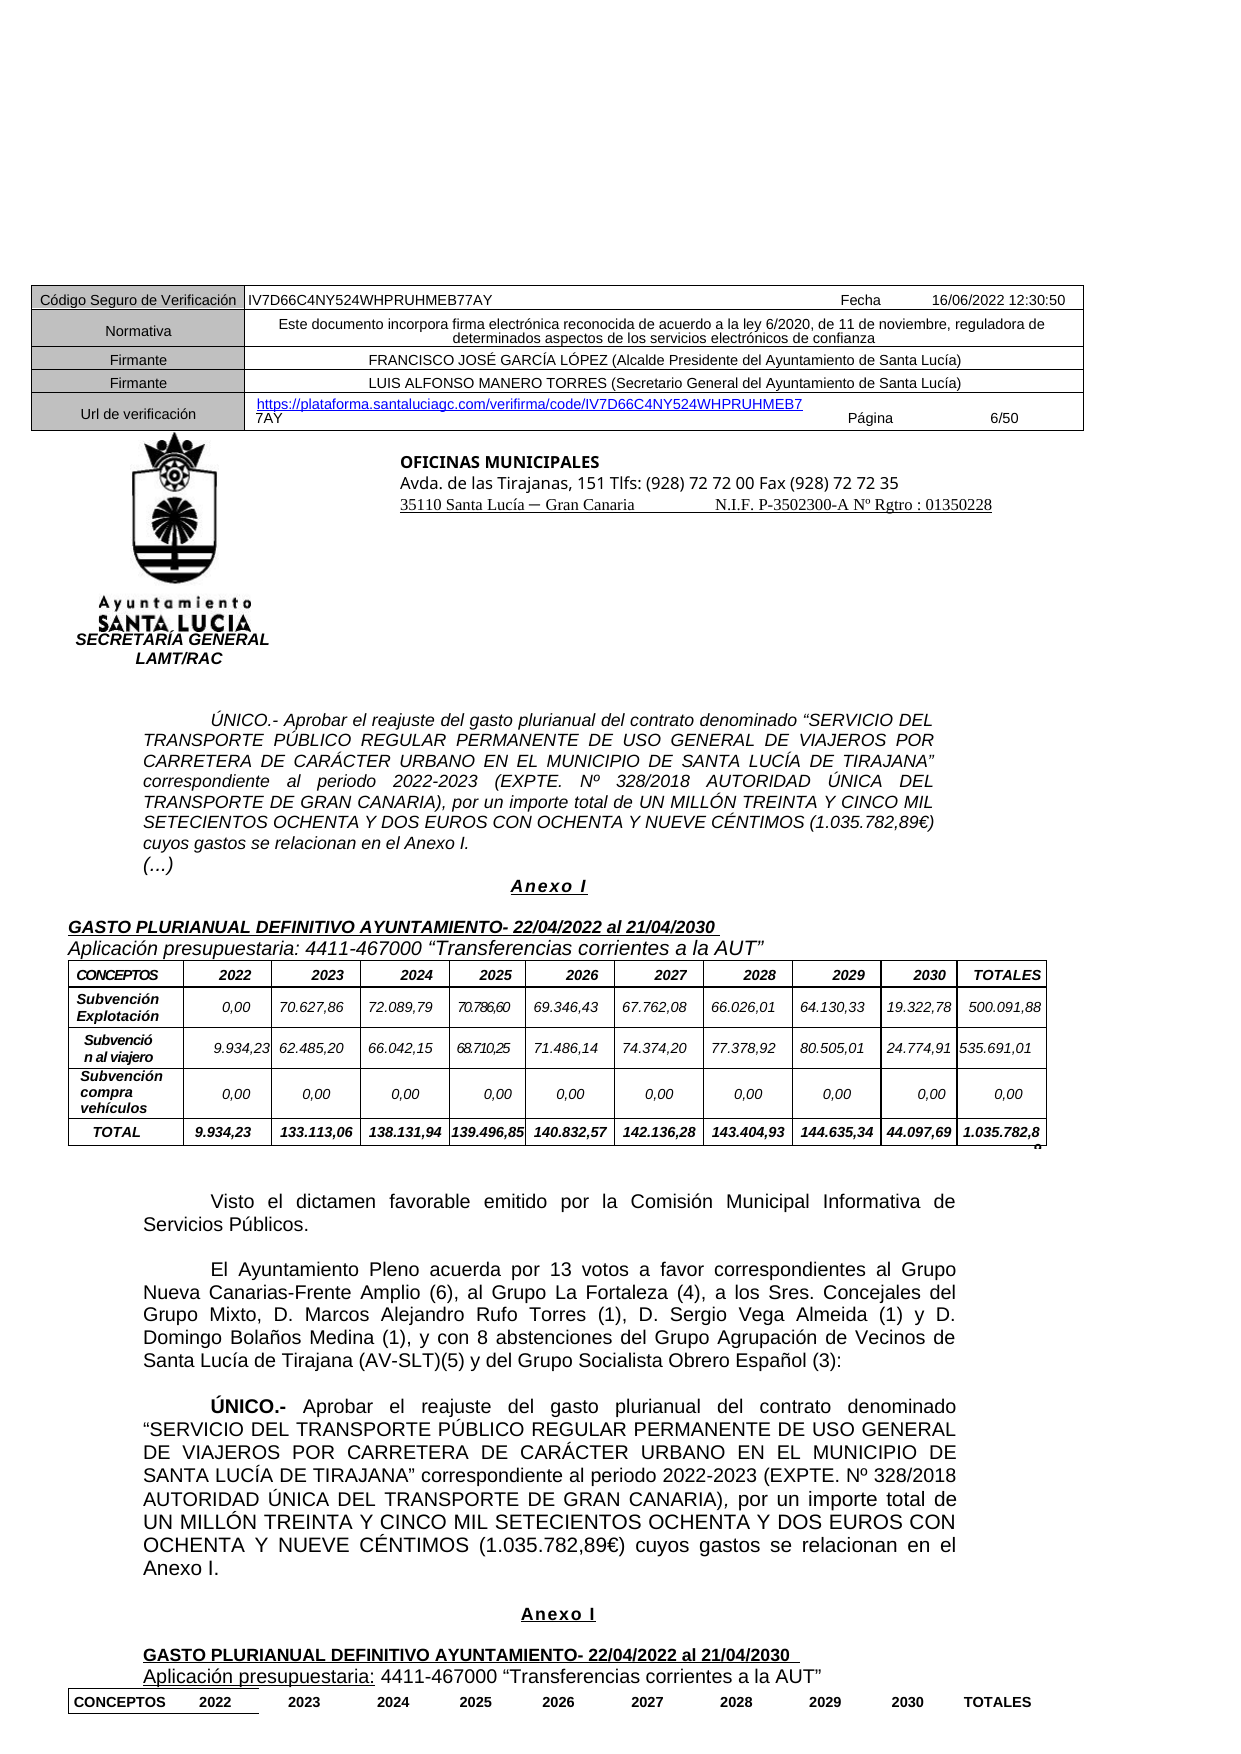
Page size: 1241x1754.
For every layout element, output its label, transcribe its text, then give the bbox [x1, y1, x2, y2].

table_cell 0,00 [184, 988, 271, 1027]
table_cell 62.485,20 [272, 1028, 360, 1068]
table_cell 74.374,20 [615, 1028, 703, 1068]
table_header 2030 [882, 961, 956, 986]
table_header 2022 [170, 1689, 259, 1713]
table_cell 19.322,78 [882, 988, 956, 1027]
table_header CONCEPTOS [69, 961, 183, 986]
table_cell 0,00 [361, 1069, 449, 1118]
table_header CONCEPTOS [69, 1689, 170, 1713]
table_cell 500.091,88 [958, 988, 1046, 1027]
table_cell 64.130,33 [793, 988, 880, 1027]
table_header 2030 [869, 1688, 945, 1713]
table_cell 68.710,25 [450, 1028, 525, 1068]
table_header [30, 431, 272, 631]
table_cell 66.026,01 [704, 988, 792, 1027]
table_cell 143.404,93 [704, 1119, 792, 1145]
table_cell 72.089,79 [361, 988, 449, 1027]
table_cell 0,00 [272, 1069, 360, 1118]
table_header 2023 [272, 961, 360, 986]
table_cell 70.786,60 [450, 988, 525, 1027]
table_header 2024 [361, 961, 449, 986]
table_cell 144.635,34 [793, 1119, 880, 1145]
text (...) [143, 853, 1085, 876]
table_cell 9.934,23 [184, 1028, 271, 1068]
table_header OFICINAS MUNICIPALES Avda. de las Tirajanas, 151 Tlfs: (928) 72 72 00 Fax (928) 72 72 35 35110 Santa Lucía – Gran Canaria N.I.F. P-3502300-A Nº Rgtro : 01350228 [272, 431, 1084, 631]
table_header 2028 [704, 961, 792, 986]
table_cell 77.378,92 [704, 1028, 792, 1068]
table_cell https://plataforma.santaluciagc.com/verifirma/code/IV7D66C4NY524WHPRUHMEB7 7AY Página 6/50 [245, 393, 1083, 430]
table_cell 24.774,91 [882, 1028, 956, 1068]
table_cell 71.486,14 [526, 1028, 614, 1068]
table_header TOTALES [945, 1688, 1084, 1713]
table_cell 67.762,08 [615, 988, 703, 1027]
table_cell Firmante [32, 370, 244, 392]
text GASTO PLURIANUAL DEFINITIVO AYUNTAMIENTO- 22/04/2022 al 21/04/2030 Aplicación presupuestaria: 4411-467000 “Transferencias corrientes a la AUT” [68, 916, 1085, 960]
table_cell 0,00 [184, 1069, 271, 1118]
text Anexo I [30, 1604, 1085, 1624]
text Visto el dictamen favorable emitido por la Comisión Municipal Informativa de Servicios Públicos. [143, 1191, 957, 1236]
table_cell Url de verificación [32, 393, 244, 430]
table_header 2029 [793, 961, 880, 986]
table_cell SECRETARÍA GENERAL LAMT/RAC [30, 631, 272, 669]
picture [98, 432, 251, 632]
table_header 2028 [691, 1688, 780, 1713]
table_cell TOTAL [69, 1119, 183, 1145]
table_cell 70.627,86 [272, 988, 360, 1027]
table_cell 0,00 [958, 1069, 1046, 1118]
table_cell 66.042,15 [361, 1028, 449, 1068]
table_header IV7D66C4NY524WHPRUHMEB77AY Fecha 16/06/2022 12:30:50 [245, 286, 1083, 308]
table_cell FRANCISCO JOSÉ GARCÍA LÓPEZ (Alcalde Presidente del Ayuntamiento de Santa Lucía) [245, 347, 1083, 369]
table_cell 9.934,23 [184, 1119, 271, 1145]
table_cell 0,00 [793, 1069, 880, 1118]
table_cell Subvención compra vehículos [69, 1069, 183, 1118]
table_cell 80.505,01 [793, 1028, 880, 1068]
table_header 2024 [348, 1688, 437, 1713]
table_cell 138.131,94 [361, 1119, 449, 1145]
table_cell 44.097,69 [882, 1119, 956, 1145]
table_cell 140.832,57 [526, 1119, 614, 1145]
table_cell 69.346,43 [526, 988, 614, 1027]
text ÚNICO.- Aprobar el reajuste del gasto plurianual del contrato denominado “SERVICIO DEL TRANSPORTE PÚBLICO REGULAR PERMANENTE DE USO GENERAL DE VIAJEROS POR CARRETERA DE CARÁCTER URBANO EN EL MUNICIPIO DE SANTA LUCÍA DE TIRAJANA” correspondiente al periodo 2022-2023 (EXPTE. Nº 328/2018 AUTORIDAD ÚNICA DEL TRANSPORTE DE GRAN CANARIA), por un importe total de UN MILLÓN TREINTA Y CINCO MIL SETECIENTOS OCHENTA Y DOS EUROS CON OCHENTA Y NUEVE CÉNTIMOS (1.035.782,89€) cuyos gastos se relacionan en el Anexo I. [143, 710, 935, 853]
table_cell 139.496,85 [450, 1119, 525, 1145]
table_header 2026 [513, 1688, 602, 1713]
table_cell Firmante [32, 347, 244, 369]
table_header 2025 [437, 1688, 513, 1713]
table_header 2027 [603, 1688, 691, 1713]
table_cell 0,00 [615, 1069, 703, 1118]
text El Ayuntamiento Pleno acuerda por 13 votos a favor correspondientes al Grupo Nueva Canarias-Frente Amplio (6), al Grupo La Fortaleza (4), a los Sres. Concejales del Grupo Mixto, D. Marcos Alejandro Rufo Torres (1), D. Sergio Vega Almeida (1) y D. Domingo Bolaños Medina (1), y con 8 abstenciones del Grupo Agrupación de Vecinos de Santa Lucía de Tirajana (AV-SLT)(5) y del Grupo Socialista Obrero Español (3): [143, 1258, 957, 1372]
table_cell Subvención Explotación [69, 988, 183, 1027]
table_header 2027 [615, 961, 703, 986]
table_header 2022 [184, 961, 271, 986]
table_header Código Seguro de Verificación [32, 286, 244, 308]
table_header 2023 [259, 1688, 348, 1713]
table_cell 133.113,06 [272, 1119, 360, 1145]
table_cell [272, 631, 1084, 669]
table_header 2025 [450, 961, 525, 986]
text Anexo I [510, 876, 1085, 897]
table_cell 0,00 [704, 1069, 792, 1118]
table_cell 1.035.782,89 [958, 1119, 1046, 1145]
text GASTO PLURIANUAL DEFINITIVO AYUNTAMIENTO- 22/04/2022 al 21/04/2030 Aplicación presupuestaria: 4411-467000 “Transferencias corrientes a la AUT” [143, 1643, 1085, 1688]
table_header 2026 [526, 961, 614, 986]
table_cell Normativa [32, 310, 244, 346]
table_header 2029 [780, 1688, 869, 1713]
table_cell Este documento incorpora firma electrónica reconocida de acuerdo a la ley 6/2020, de 11 de noviembre, reguladora de determinados aspectos de los servicios electrónicos de confianza [245, 310, 1083, 346]
table_header TOTALES [958, 961, 1046, 986]
table_cell 0,00 [450, 1069, 525, 1118]
table_cell Subvención al viajero [69, 1028, 183, 1068]
table_cell 0,00 [526, 1069, 614, 1118]
table_cell 0,00 [882, 1069, 956, 1118]
table_cell LUIS ALFONSO MANERO TORRES (Secretario General del Ayuntamiento de Santa Lucía) [245, 370, 1083, 392]
text ÚNICO.- Aprobar el reajuste del gasto plurianual del contrato denominado “SERVICIO DEL TRANSPORTE PÚBLICO REGULAR PERMANENTE DE USO GENERAL DE VIAJEROS POR CARRETERA DE CARÁCTER URBANO EN EL MUNICIPIO DE SANTA LUCÍA DE TIRAJANA” correspondiente al periodo 2022-2023 (EXPTE. Nº 328/2018 AUTORIDAD ÚNICA DEL TRANSPORTE DE GRAN CANARIA), por un importe total de UN MILLÓN TREINTA Y CINCO MIL SETECIENTOS OCHENTA Y DOS EUROS CON OCHENTA Y NUEVE CÉNTIMOS (1.035.782,89€) cuyos gastos se relacionan en el Anexo I. [143, 1395, 957, 1580]
table_cell 535.691,01 [958, 1028, 1046, 1068]
table_cell 142.136,28 [615, 1119, 703, 1145]
